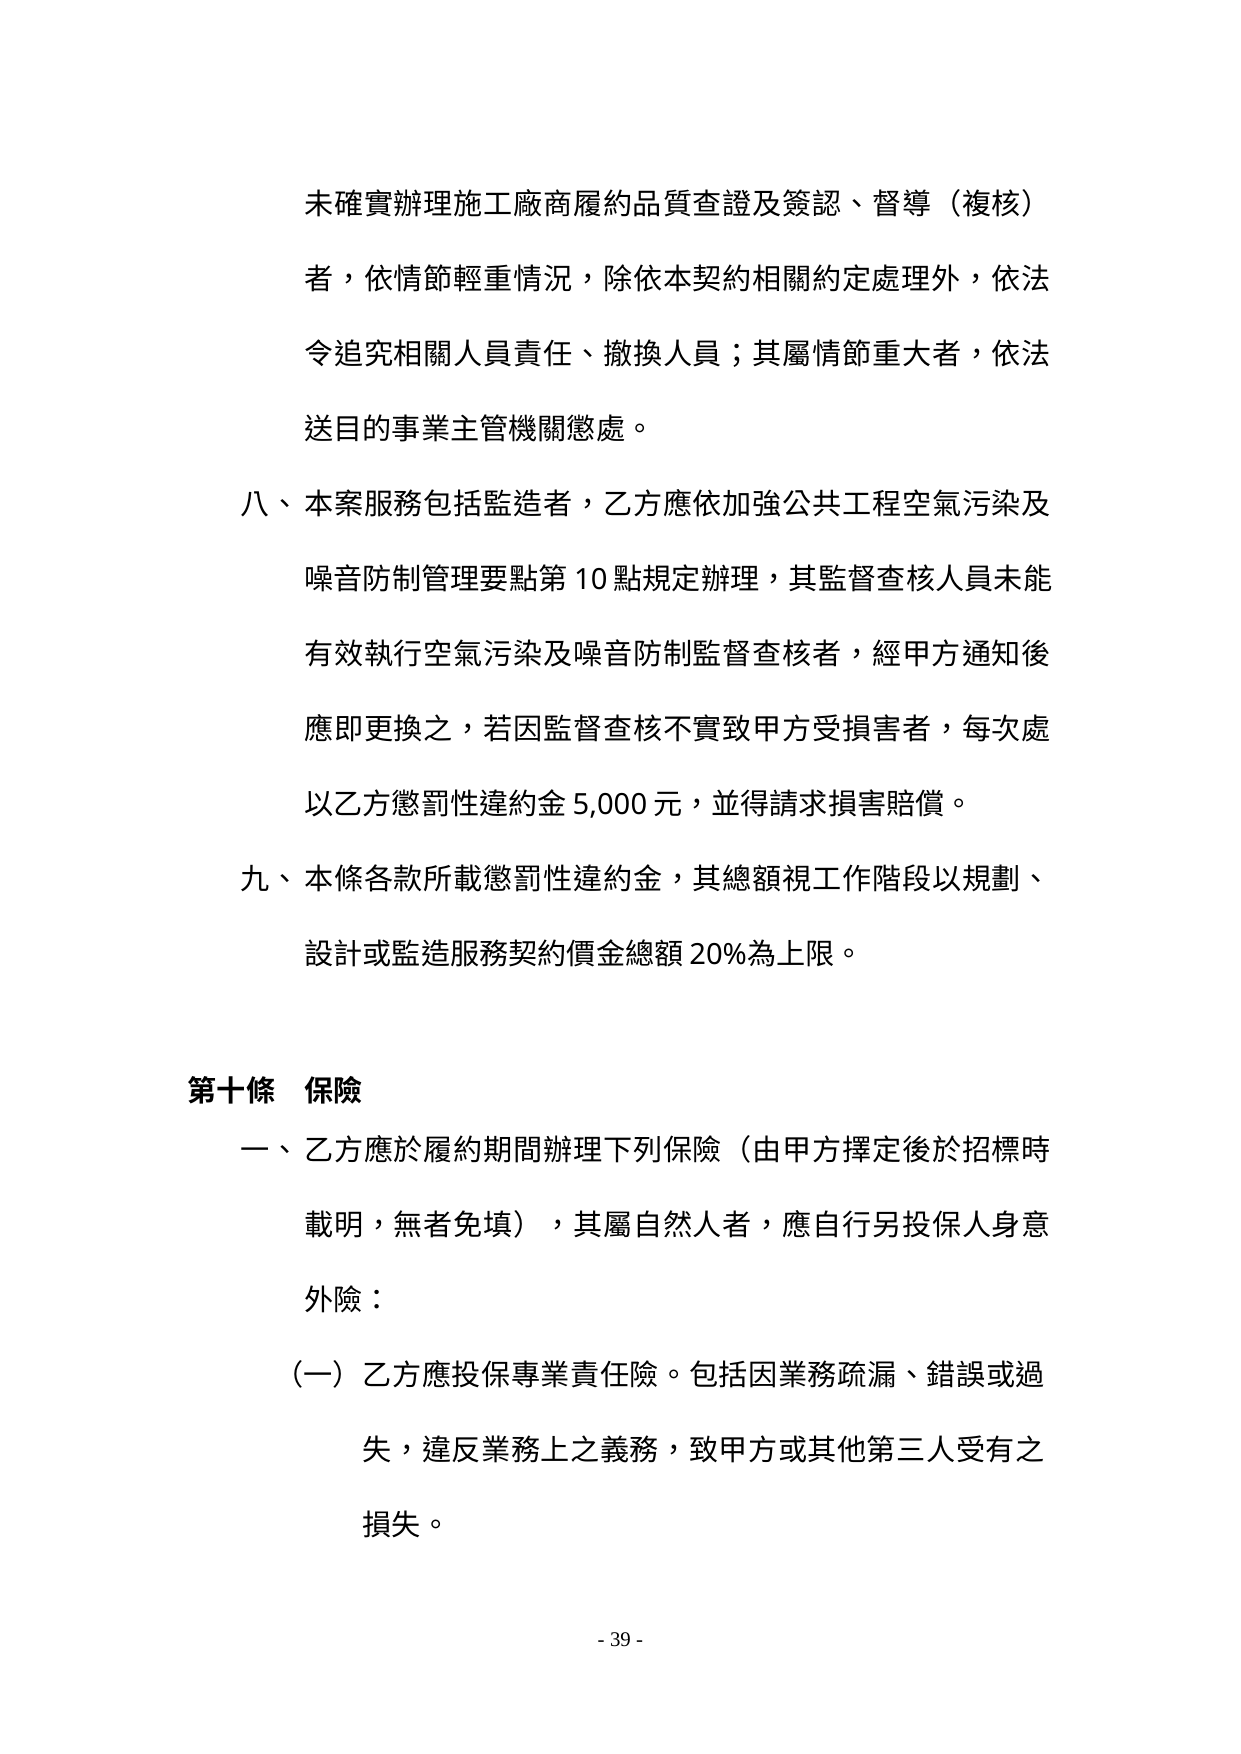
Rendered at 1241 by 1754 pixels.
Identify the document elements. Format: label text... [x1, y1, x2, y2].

list 乙方應於履約期間辦理下列保險（由甲方擇定後於招標時載明，無者免填），其屬自然人者，應自行另投保人身意外險： [241, 1110, 1053, 1335]
list 乙方應投保專業責任險。包括因業務疏漏、錯誤或過失，違反業務上之義務，致甲方或其他第三人受有之損失。 [274, 1335, 1047, 1560]
list 本案服務包括監造者，乙方應依加強公共工程空氣污染及噪音防制管理要點第10點規定辦理，其監督查核人員未能有效執行空氣污染及噪音防制監督查核者，經甲方通知後，應即更換之，若因監督查核不實致甲方受損害者，每次處以乙方懲罰性違約金5,000元，並得請求損害賠償。 [241, 464, 1053, 839]
list 未確實辦理施工廠商履約品質查證及簽認、督導（複核）者，依情節輕重情況，除依本契約相關約定處理外，依法令追究相關人員責任、撤換人員；其屬情節重大者，依法送目的事業主管機關懲處。 [241, 164, 1053, 464]
list 本條各款所載懲罰性違約金，其總額視工作階段以規劃、設計或監造服務契約價金總額20%為上限。 [241, 839, 1053, 989]
list 保險 [187, 1064, 1053, 1110]
